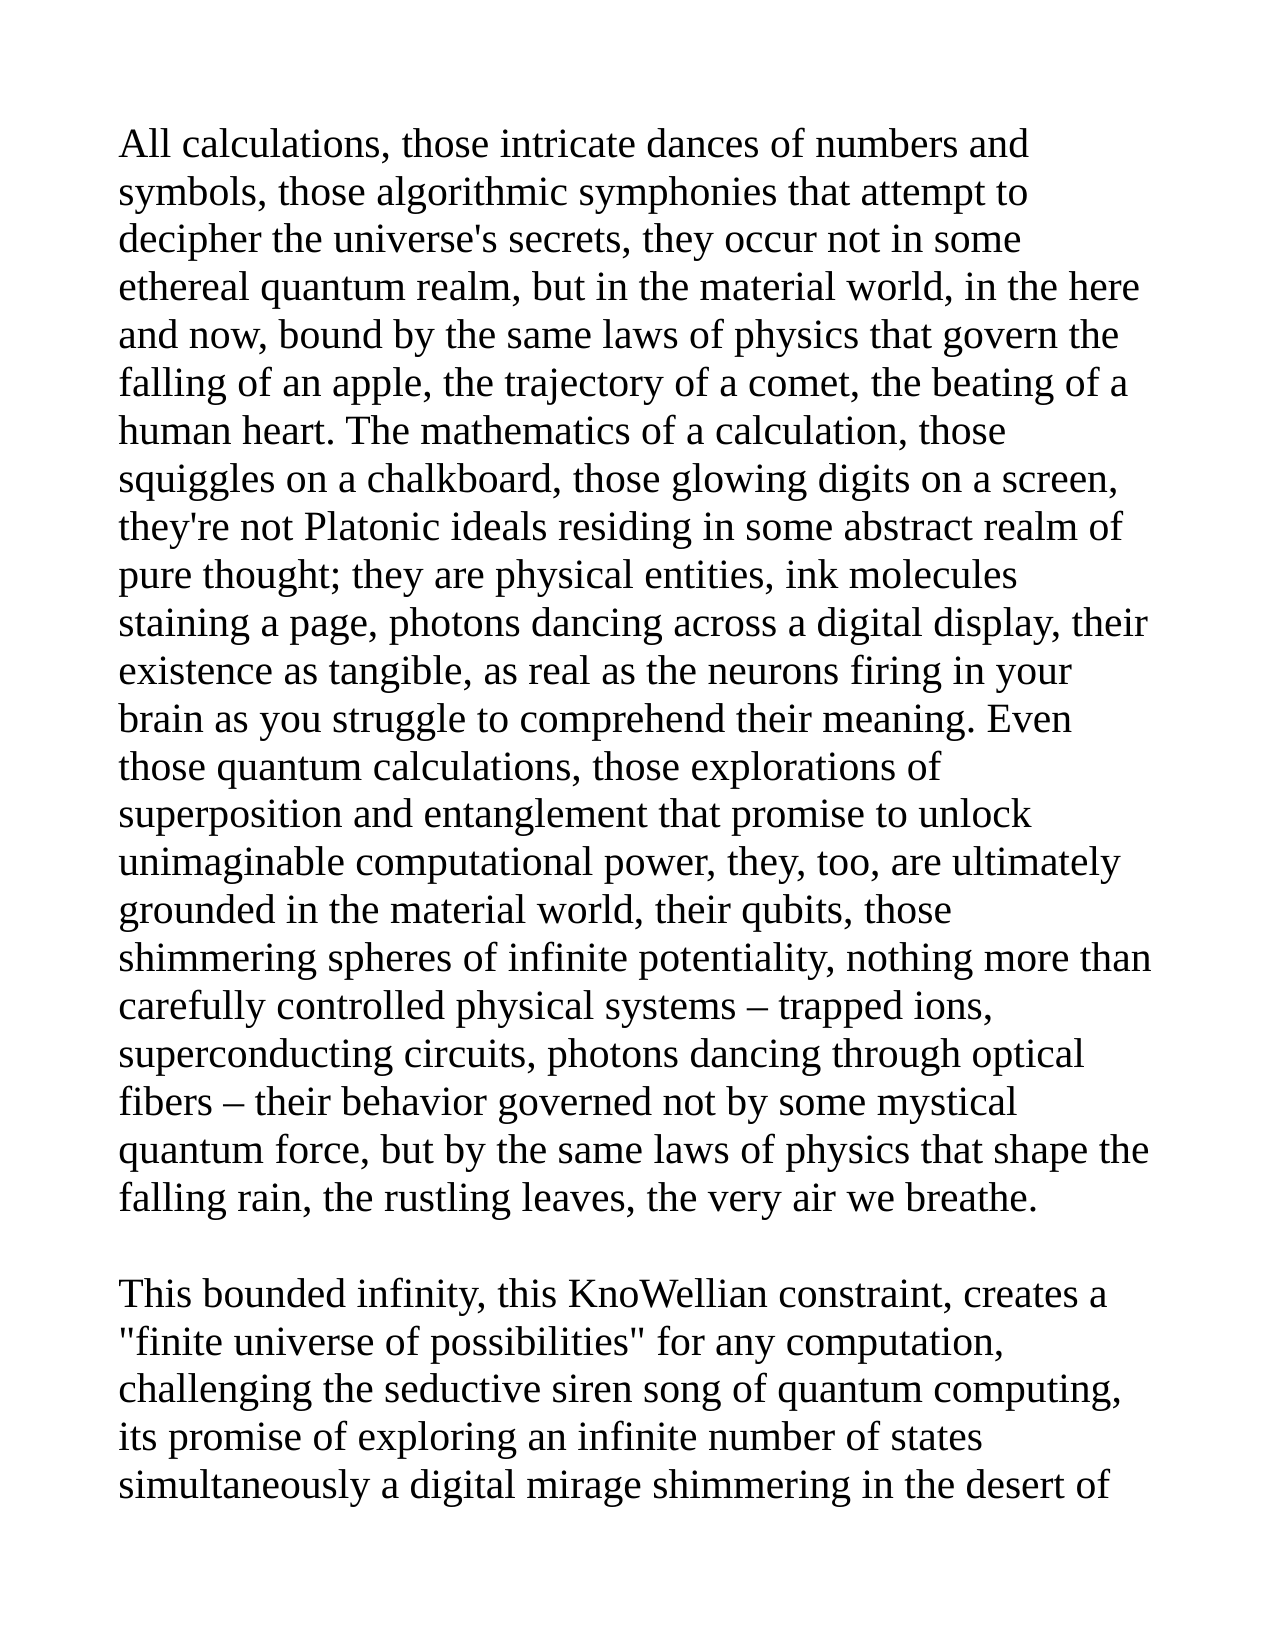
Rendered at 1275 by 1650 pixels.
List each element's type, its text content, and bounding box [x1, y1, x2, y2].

text All calculations, those intricate dances of numbers and symbols, those algorithmic symphonies that attempt to decipher the universe's secrets, they occur not in some ethereal quantum realm, but in the material world, in the here and now, bound by the same laws of physics that govern the falling of an apple, the trajectory of a comet, the beating of a human heart. The mathematics of a calculation, those squiggles on a chalkboard, those glowing digits on a screen, they're not Platonic ideals residing in some abstract realm of pure thought; they are physical entities, ink molecules staining a page, photons dancing across a digital display, their existence as tangible, as real as the neurons firing in your brain as you struggle to comprehend their meaning. Even those quantum calculations, those explorations of superposition and entanglement that promise to unlock unimaginable computational power, they, too, are ultimately grounded in the material world, their qubits, those shimmering spheres of infinite potentiality, nothing more than carefully controlled physical systems – trapped ions, superconducting circuits, photons dancing through optical fibers – their behavior governed not by some mystical quantum force, but by the same laws of physics that shape the falling rain, the rustling leaves, the very air we breathe. [118, 118, 1157, 1220]
text This bounded infinity, this KnoWellian constraint, creates a "finite universe of possibilities" for any computation, challenging the seductive siren song of quantum computing, its promise of exploring an infinite number of states simultaneously a digital mirage shimmering in the desert of [118, 1268, 1157, 1508]
